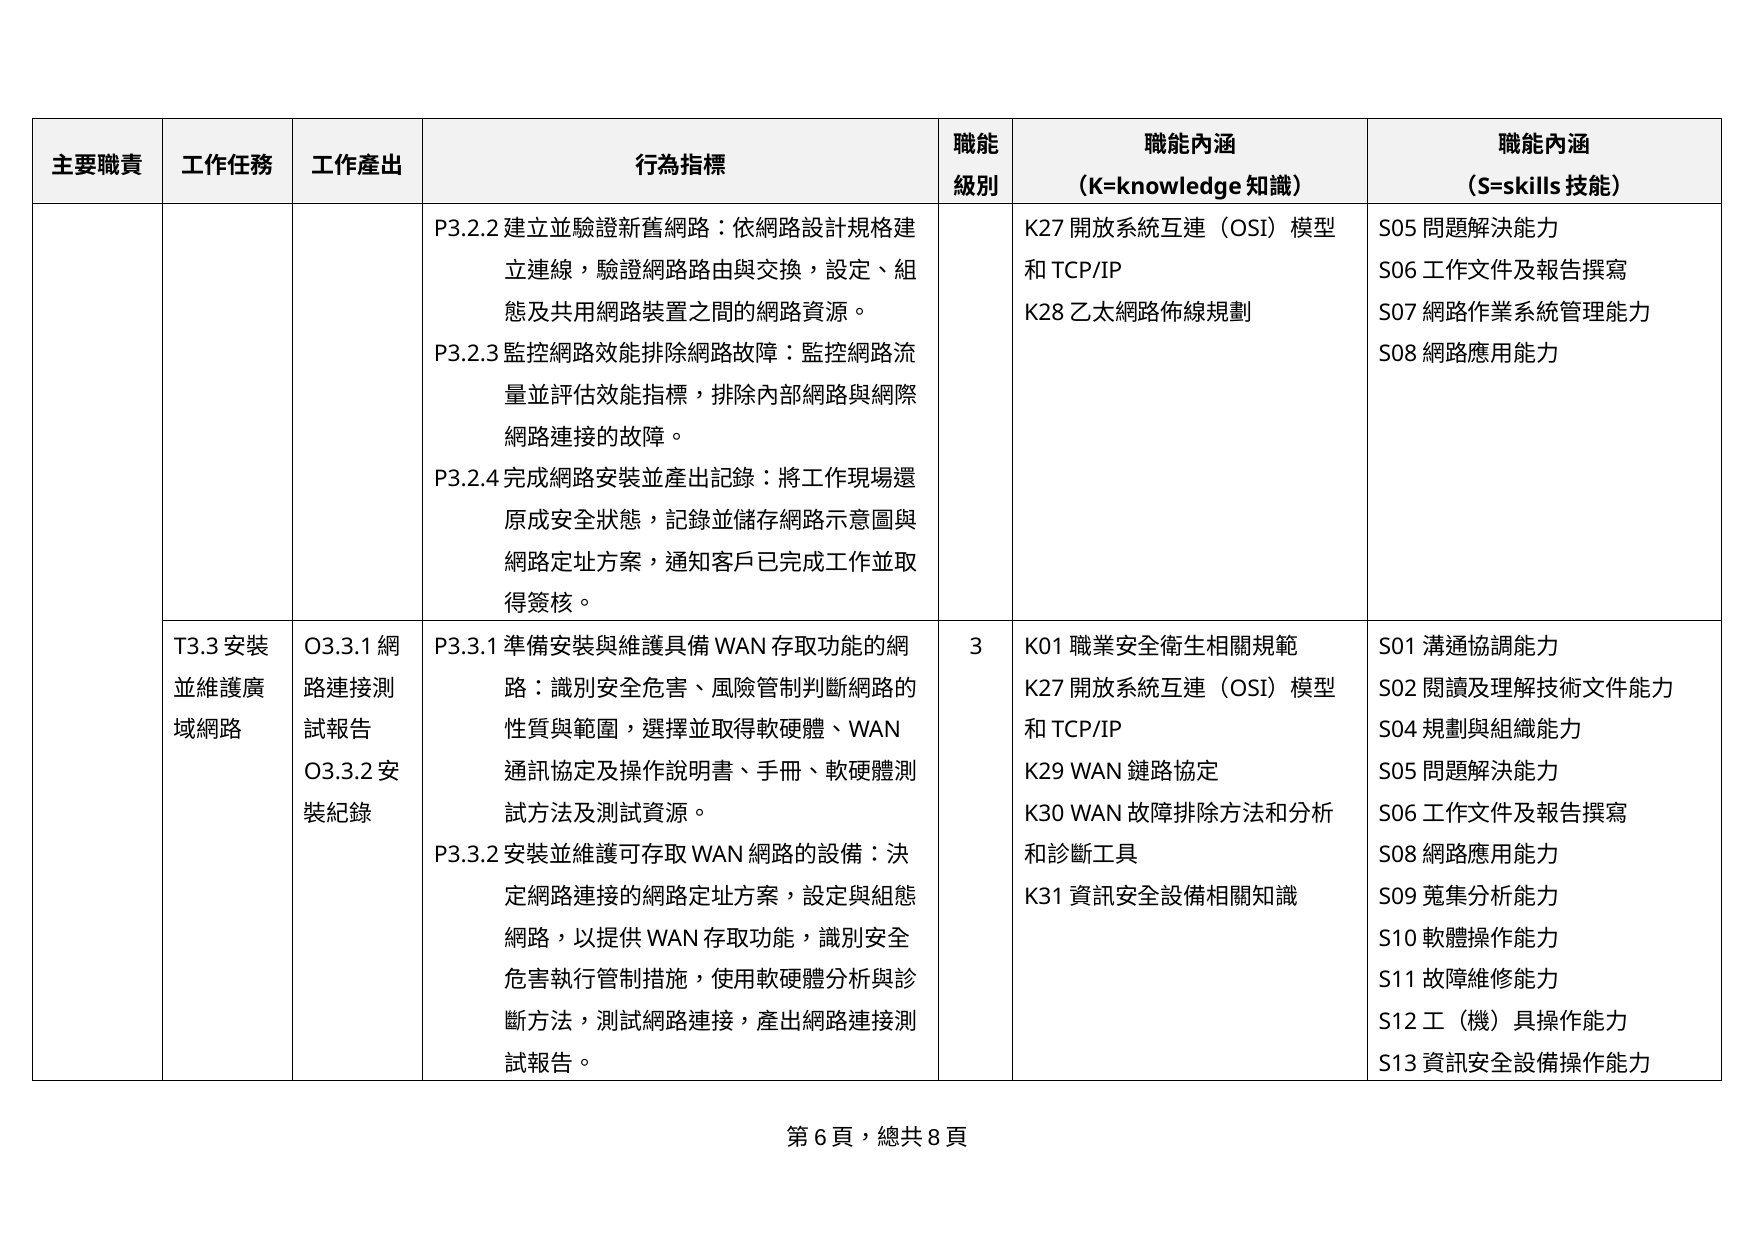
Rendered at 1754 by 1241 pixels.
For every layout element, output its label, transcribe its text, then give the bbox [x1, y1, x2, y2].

table_header 職能內涵 （S=skills技能） [1368, 119, 1721, 202]
table_cell [163, 204, 292, 620]
table_header 工作任務 [163, 119, 292, 202]
table_header 工作產出 [293, 119, 422, 202]
table_cell O3.3.1網路連接測試報告 O3.3.2安裝紀錄 [293, 621, 422, 1079]
table_header 行為指標 [423, 119, 938, 202]
table_cell S01溝通協調能力 S02閱讀及理解技術文件能力 S04規劃與組織能力 S05問題解決能力 S06工作文件及報告撰寫 S08網路應用能力 S09蒐集分析能力 S10軟體操作能力 S11故障維修能力 S12工（機）具操作能力 S13資訊安全設備操作能力 [1368, 621, 1721, 1079]
table_cell K01職業安全衛生相關規範 K27開放系統互連（OSI）模型和TCP/IP K29 WAN鏈路協定 K30 WAN故障排除方法和分析和診斷工具 K31資訊安全設備相關知識 [1013, 621, 1367, 1079]
table_cell P3.2.2建立並驗證新舊網路：依網路設計規格建立連線，驗證網路路由與交換，設定、組態及共用網路裝置之間的網路資源。 P3.2.3監控網路效能排除網路故障：監控網路流量並評估效能指標，排除內部網路與網際網路連接的故障。 P3.2.4完成網路安裝並產出記錄：將工作現場還原成安全狀態，記錄並儲存網路示意圖與網路定址方案，通知客戶已完成工作並取得簽核。 [423, 204, 938, 620]
table_cell T3.3安裝並維護廣域網路 [163, 621, 292, 1079]
table_cell [939, 204, 1012, 620]
table_cell [293, 204, 422, 620]
table_cell 3 [939, 621, 1012, 1079]
table_header 職能 級別 [939, 119, 1012, 202]
table_header 主要職責 [33, 119, 162, 202]
table_cell P3.3.1準備安裝與維護具備WAN存取功能的網路：識別安全危害、風險管制判斷網路的性質與範圍，選擇並取得軟硬體、WAN通訊協定及操作說明書、手冊、軟硬體測試方法及測試資源。 P3.3.2安裝並維護可存取WAN網路的設備：決定網路連接的網路定址方案，設定與組態網路，以提供WAN存取功能，識別安全危害執行管制措施，使用軟硬體分析與診斷方法，測試網路連接，產出網路連接測試報告。 [423, 621, 938, 1079]
table_header 職能內涵 （K=knowledge知識） [1013, 119, 1367, 202]
table_cell K27開放系統互連（OSI）模型和TCP/IP K28乙太網路佈線規劃 [1013, 204, 1367, 620]
table_cell S05問題解決能力 S06工作文件及報告撰寫 S07網路作業系統管理能力 S08網路應用能力 [1368, 204, 1721, 620]
